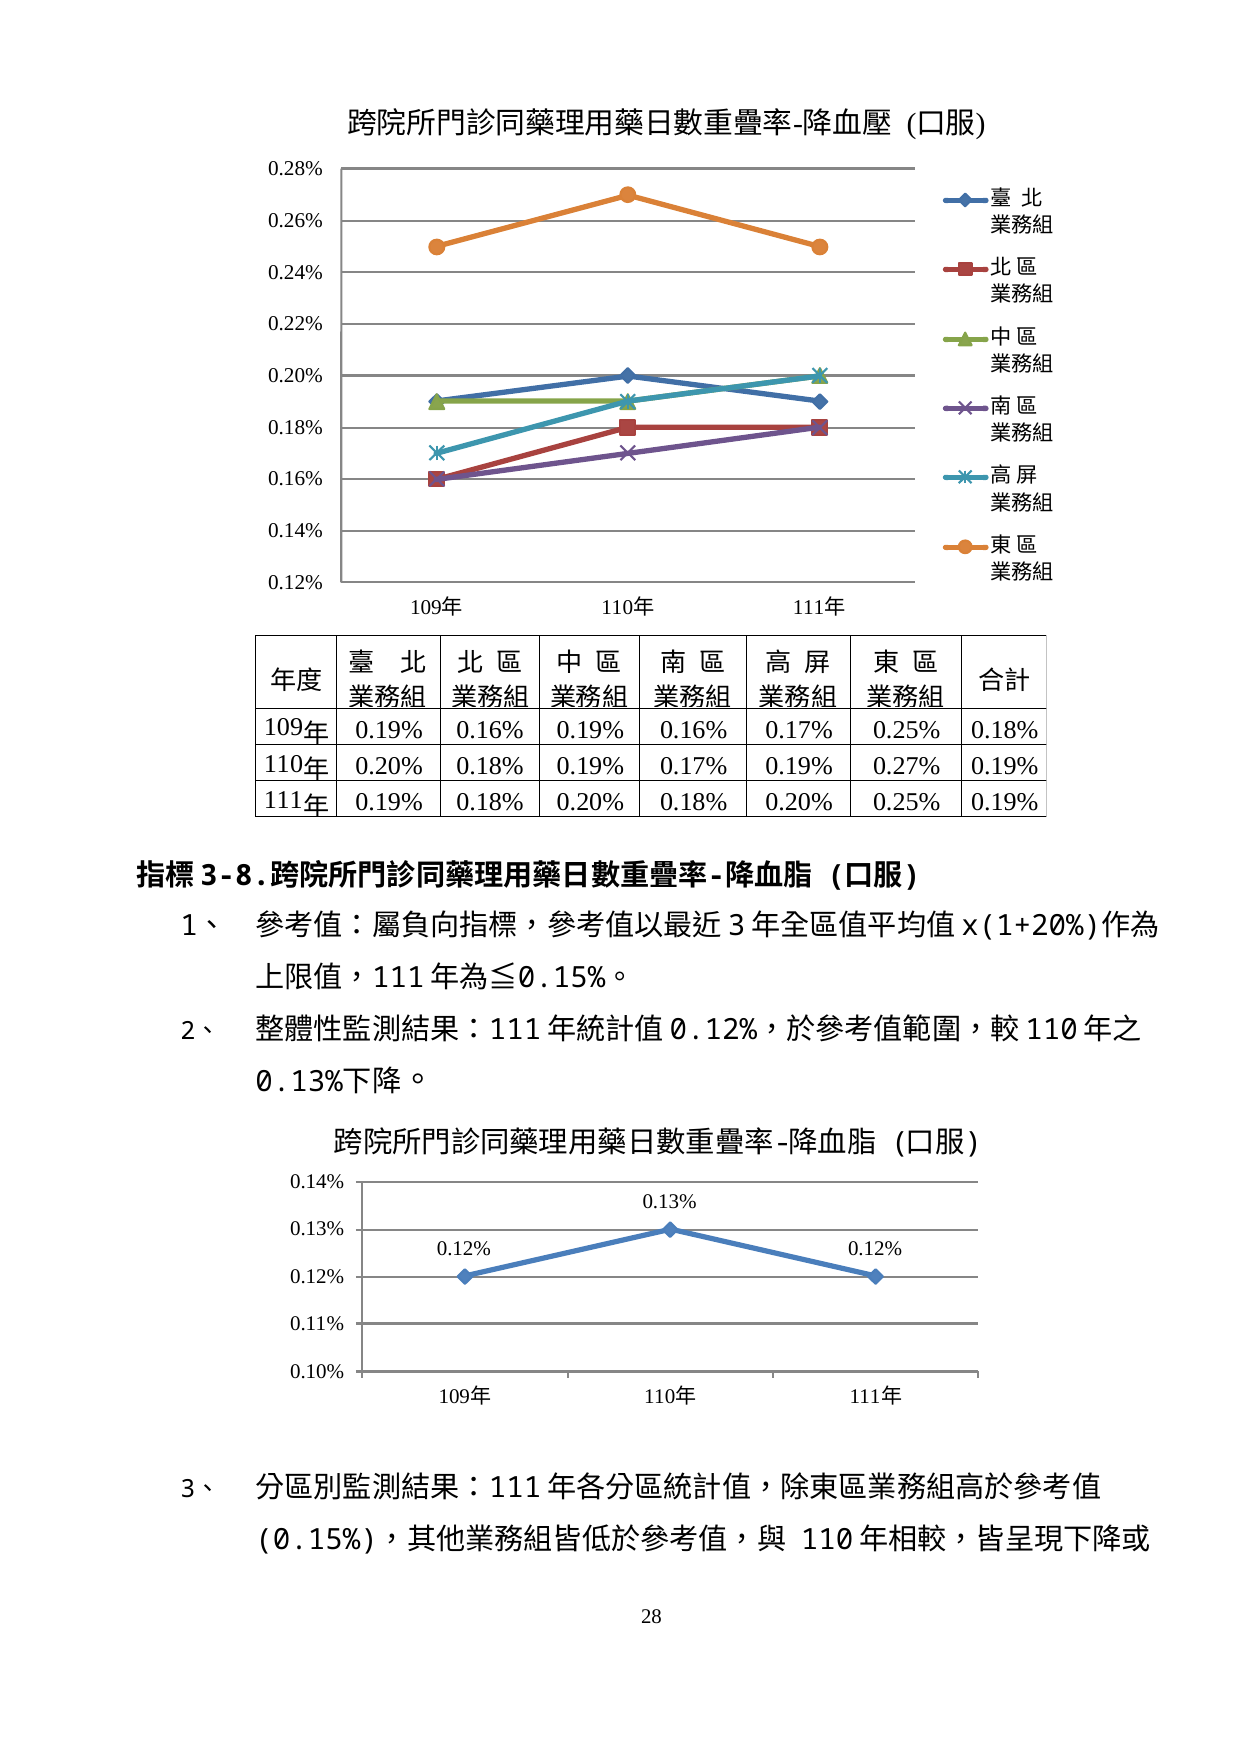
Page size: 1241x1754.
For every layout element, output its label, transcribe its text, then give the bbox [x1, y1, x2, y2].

list 參考值：屬負向指標，參考值以最近3年全區值平均值x(1+20%)作為上限值，111年為≦0.15%。 [180, 893, 1167, 998]
subtitle 指標3-8.跨院所門診同藥理用藥日數重疊率-降血脂 (口服) [136, 851, 1167, 893]
list 分區別監測結果：111年各分區統計值，除東區業務組高於參考值(0.15%)，其他業務組皆低於參考值，與 110年相較，皆呈現下降或持平。 [180, 1455, 1167, 1559]
list 整體性監測結果：111年統計值0.12%，於參考值範圍，較110年之0.13%下降。 [180, 998, 1167, 1102]
